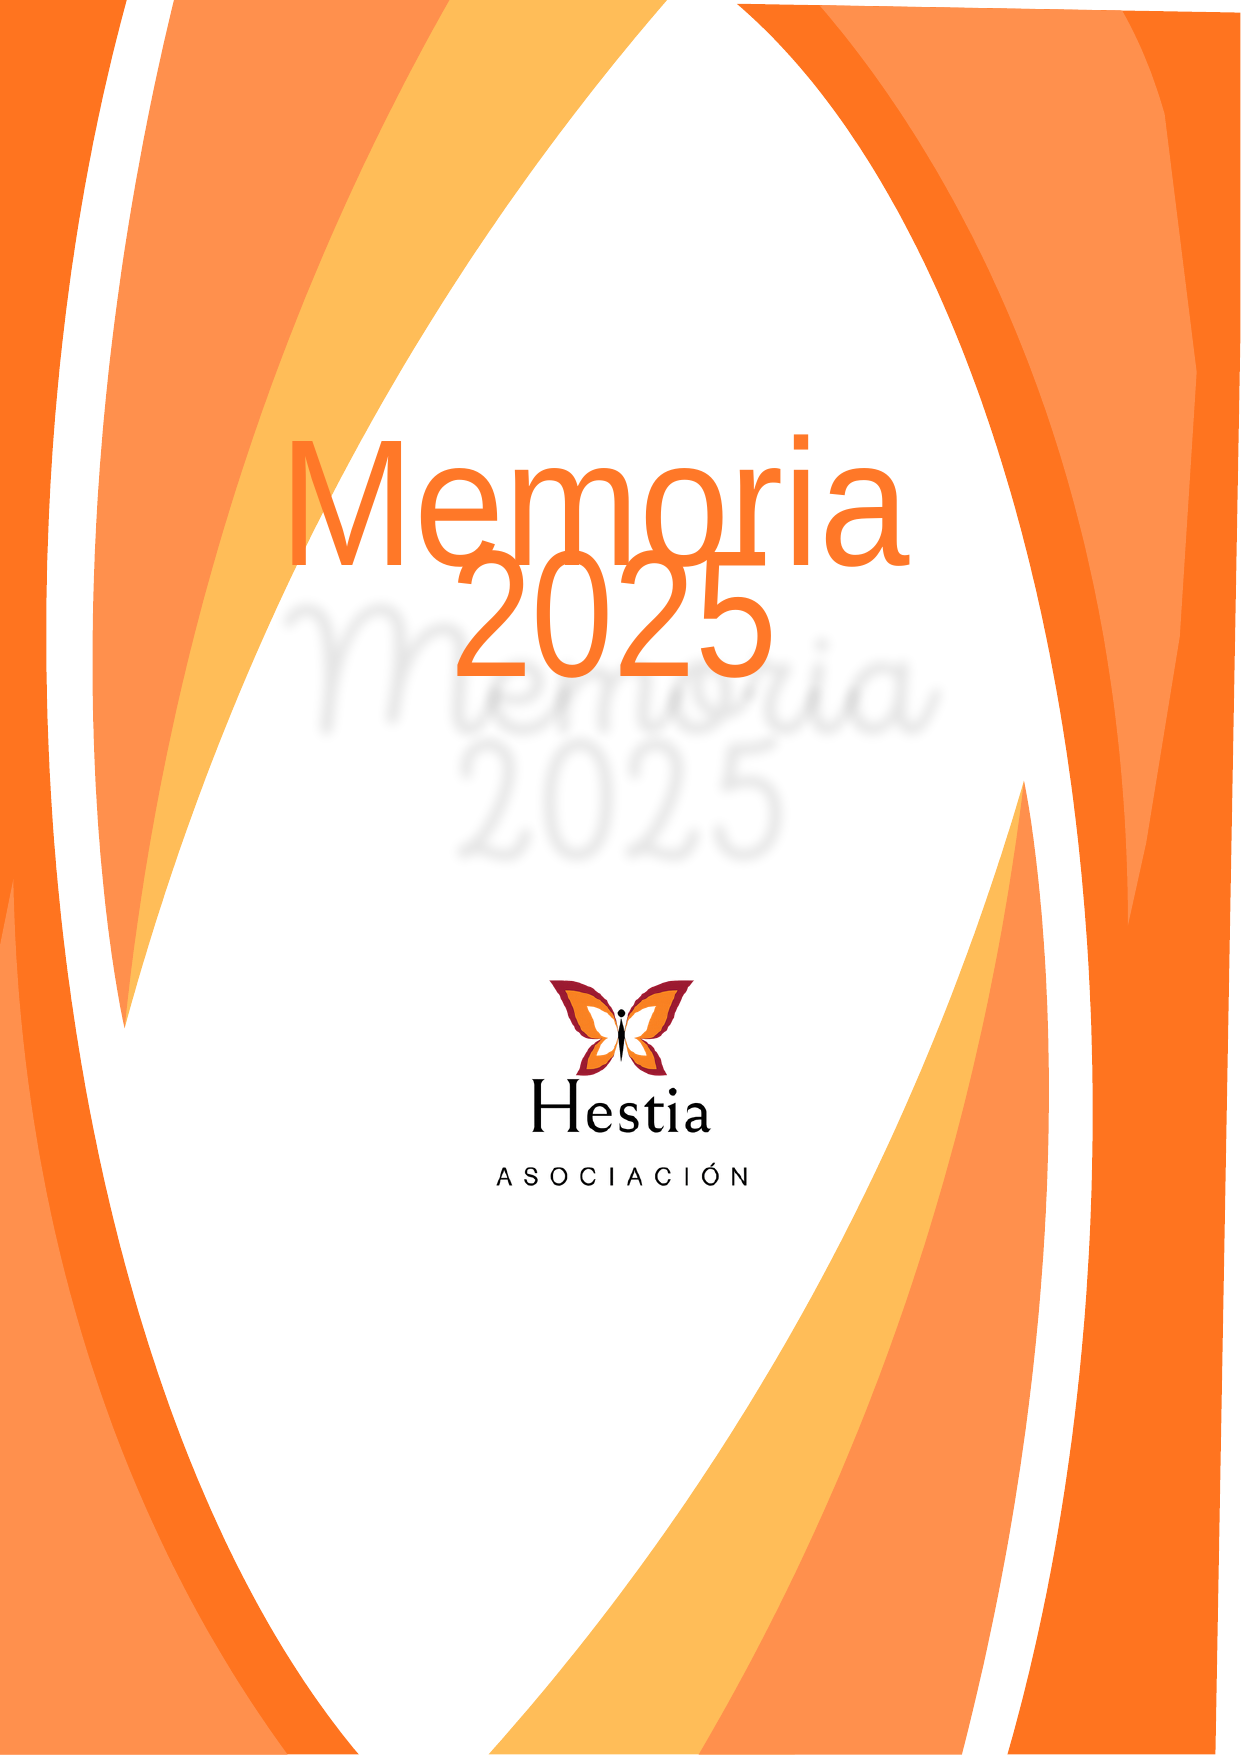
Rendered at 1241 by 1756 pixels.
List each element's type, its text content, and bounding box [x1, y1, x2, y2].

text Memoria 2025 [279, 466, 926, 714]
